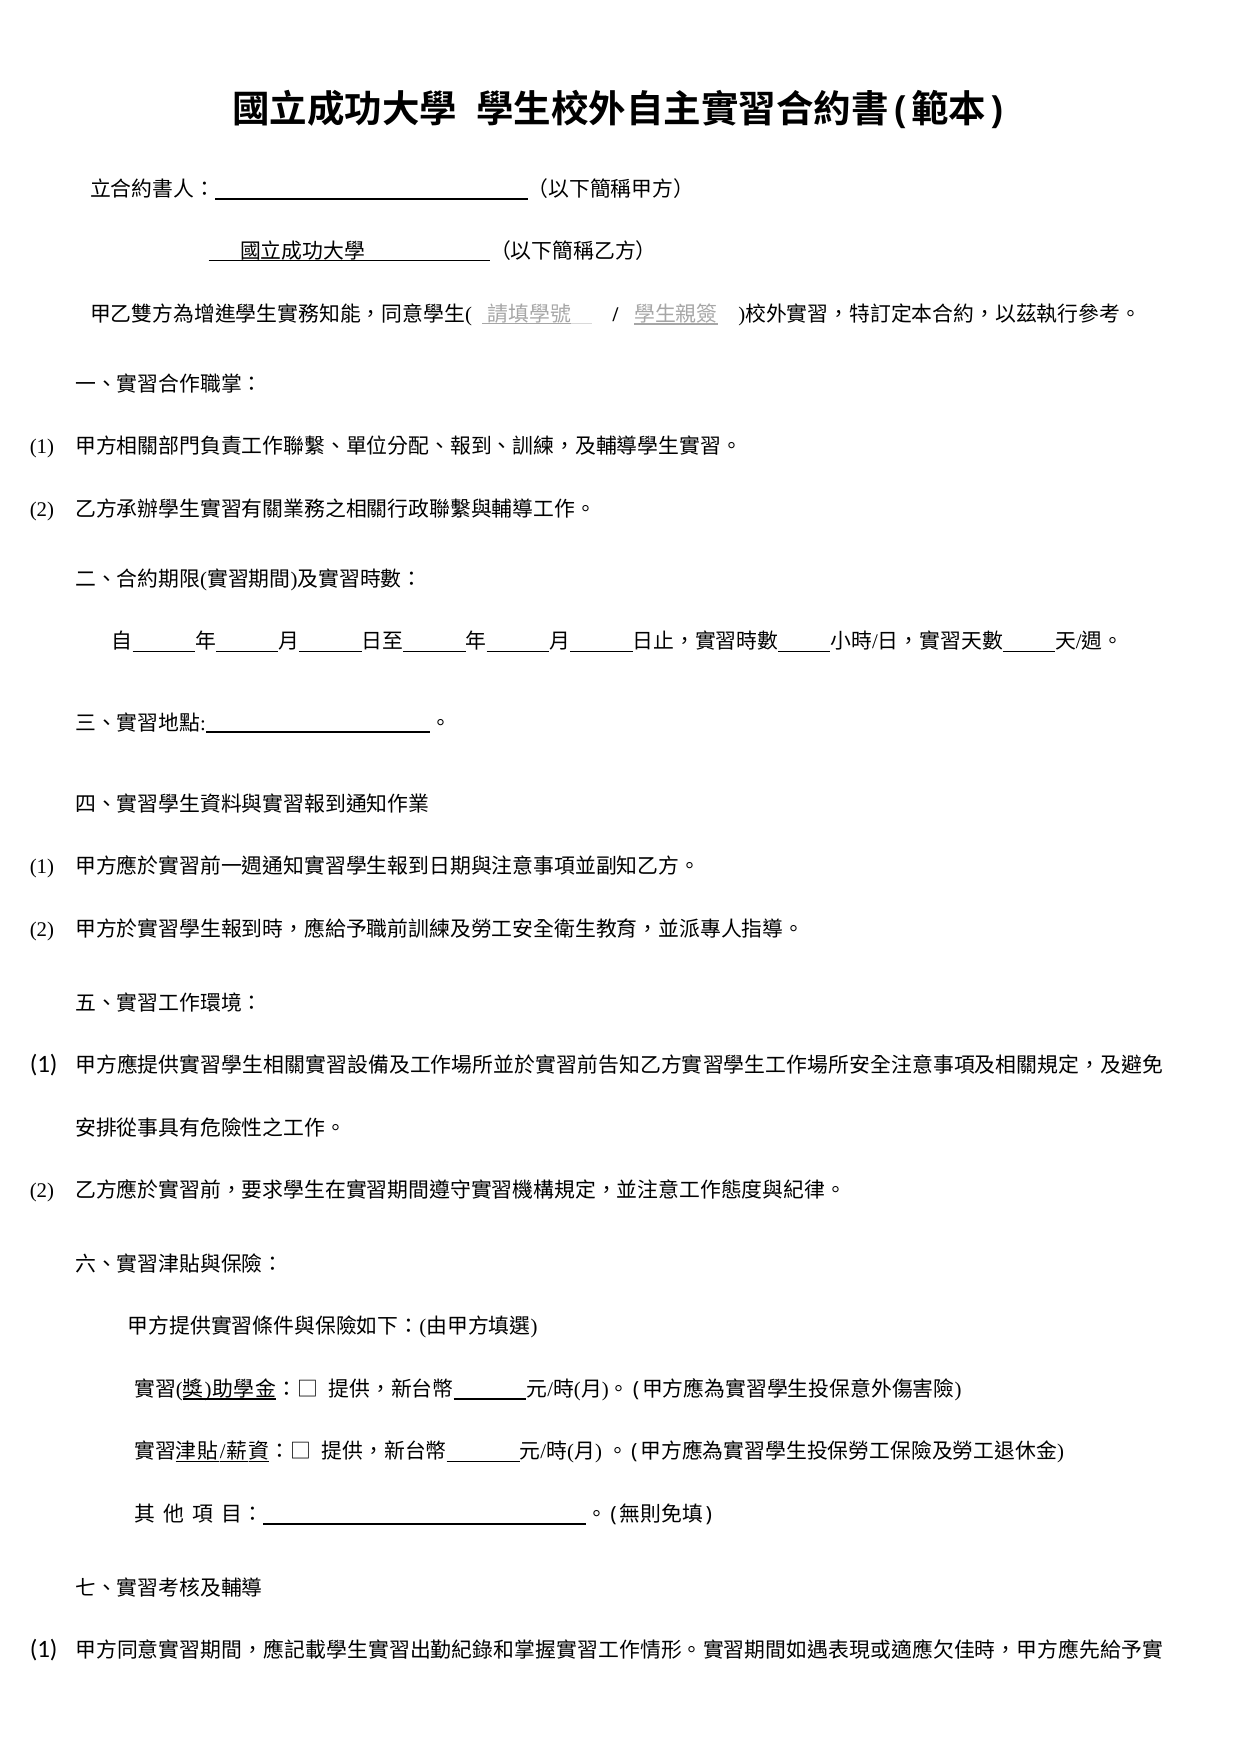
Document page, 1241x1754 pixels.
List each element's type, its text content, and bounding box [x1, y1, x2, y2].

list 甲方應於實習前一週通知實習學生報到日期與注意事項並副知乙方。 [29, 823, 1165, 886]
list 甲方應提供實習學生相關實習設備及工作場所並於實習前告知乙方實習學生工作場所安全注意事項及相關規定，及避免安排從事具有危險性之工作。 [29, 1022, 1165, 1147]
text 七、實習考核及輔導 [75, 1544, 1165, 1607]
text 四、實習學生資料與實習報到通知作業 [75, 761, 1165, 823]
text 實習(獎)助學金：□ 提供，新台幣 元/時(月)。(甲方應為實習學生投保意外傷害險) [134, 1346, 1165, 1408]
text 自 年 月 日至 年 月 日止，實習時數 小時/日，實習天數 天/週。 [75, 598, 1165, 661]
text 其他項目： 。(無則免填) [134, 1471, 1165, 1533]
text 六、實習津貼與保險： [75, 1221, 1165, 1283]
text 五、實習工作環境： [75, 959, 1165, 1022]
list 乙方承辦學生實習有關業務之相關行政聯繫與輔導工作。 [29, 466, 1165, 528]
text 二、合約期限(實習期間)及實習時數： [75, 536, 1165, 598]
list 甲方於實習學生報到時，應給予職前訓練及勞工安全衛生教育，並派專人指導。 [29, 886, 1165, 948]
text 立合約書人： （以下簡稱甲方） [90, 146, 1165, 208]
text 三、實習地點: 。 [75, 679, 1165, 742]
text 實習津貼/薪資：□ 提供，新台幣 元/時(月) 。(甲方應為實習學生投保勞工保險及勞工退休金) [134, 1408, 1165, 1471]
text 國立成功大學 學生校外自主實習合約書(範本) [75, 64, 1165, 127]
text 甲方提供實習條件與保險如下：(由甲方填選) [127, 1283, 1165, 1346]
list 乙方應於實習前，要求學生在實習期間遵守實習機構規定，並注意工作態度與紀律。 [29, 1147, 1165, 1209]
text 國立成功大學 （以下簡稱乙方） [90, 208, 1165, 271]
text 甲乙雙方為增進學生實務知能，同意學生( 請填學號 / 學生親簽 )校外實習，特訂定本合約，以茲執行參考。 [90, 271, 1165, 333]
text 一、實習合作職掌： [75, 341, 1165, 403]
list 甲方同意實習期間，應記載學生實習出勤紀錄和掌握實習工作情形。實習期間如遇表現或適應欠佳時，甲方應先給予實 [29, 1607, 1165, 1669]
list 甲方相關部門負責工作聯繫、單位分配、報到、訓練，及輔導學生實習。 [29, 403, 1165, 466]
